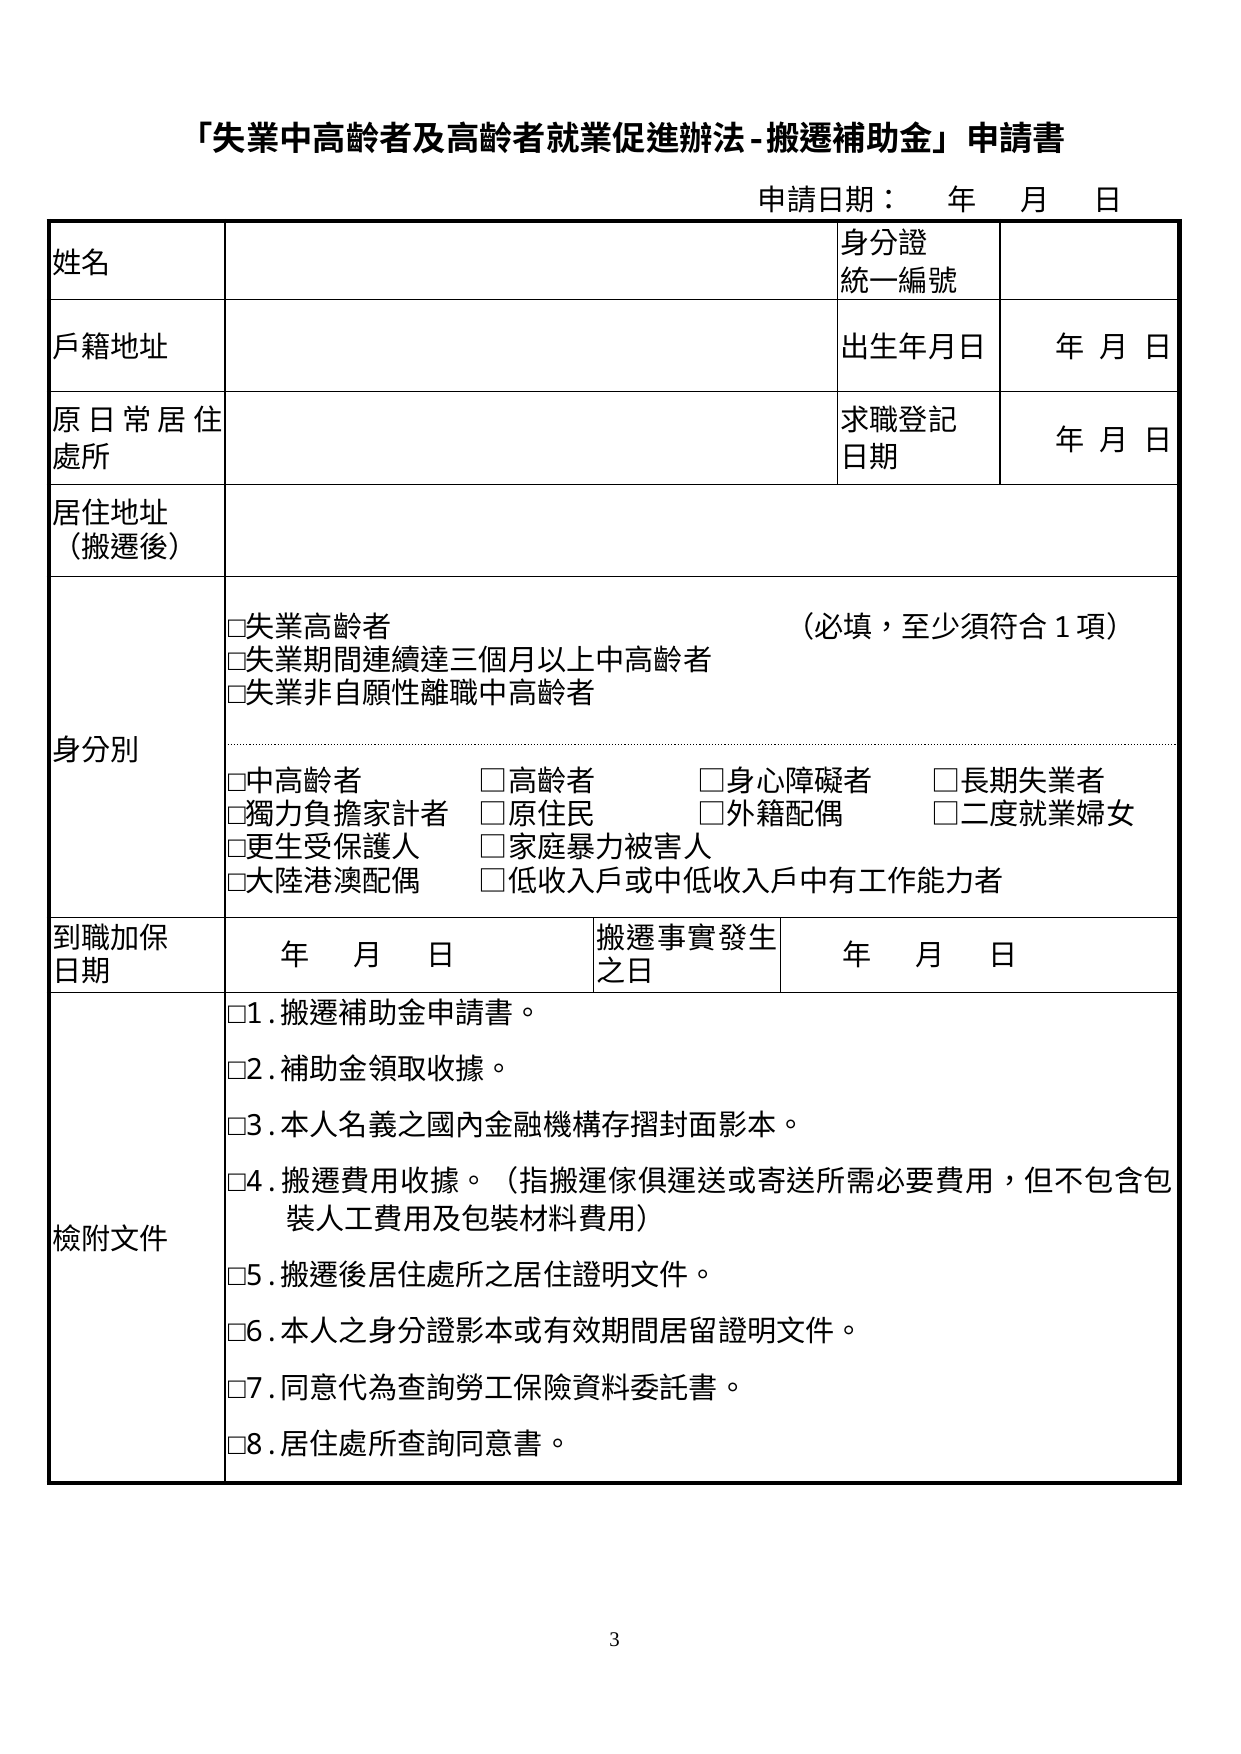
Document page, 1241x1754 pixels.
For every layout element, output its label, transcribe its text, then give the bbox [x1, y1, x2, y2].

table_cell □失業高齡者 （必填，至少須符合1項） □失業期間連續達三個月以上中高齡者 □失業非自願性離職中高齡者 [226, 577, 1177, 744]
table_cell 搬遷事實發生之日 [594, 918, 780, 992]
table_cell 年 月 日 [781, 918, 1177, 992]
subtitle 「失業中高齡者及高齡者就業促進辦法-搬遷補助金」申請書 [106, 117, 1122, 158]
table_cell 身分別 [51, 577, 224, 917]
table_cell □中高齡者 □高齡者 □身心障礙者 □長期失業者 □獨力負擔家計者 □原住民 □外籍配偶 □二度就業婦女 □更生受保護人 □家庭暴力被害人 □大陸港澳配偶 □低收入戶或中低收入戶中有工作能力者 [226, 744, 1177, 917]
table_cell [226, 392, 837, 484]
table_cell 出生年月日 [838, 300, 999, 391]
table_header 姓名 [51, 223, 224, 298]
table_cell 原日常居住處所 [51, 392, 224, 484]
table_header 身分證 統一編號 [838, 223, 999, 298]
table_cell 年 月 日 [226, 918, 593, 992]
table_cell [226, 485, 1177, 576]
table_cell 求職登記 日期 [838, 392, 999, 484]
table_cell □1.搬遷補助金申請書。 □2.補助金領取收據。 □3.本人名義之國內金融機構存摺封面影本。 □4.搬遷費用收據。（指搬運傢俱運送或寄送所需必要費用，但不包含包裝人工費用及包裝材料費用） □5.搬遷後居住處所之居住證明文件。 □6.本人之身分證影本或有效期間居留證明文件。 □7.同意代為查詢勞工保險資料委託書。 □8.居住處所查詢同意書。 [226, 993, 1177, 1481]
table_cell [226, 300, 837, 391]
table_header [226, 223, 837, 298]
table_cell 年 月 日 [1001, 392, 1177, 484]
subtitle 申請日期： 年 月 日 [106, 177, 1122, 219]
table_cell 居住地址 （搬遷後） [51, 485, 224, 576]
table_cell 戶籍地址 [51, 300, 224, 391]
table_cell 年 月 日 [1001, 300, 1177, 391]
table_cell 到職加保 日期 [51, 918, 224, 992]
table_cell 檢附文件 [51, 993, 224, 1481]
table_header [1001, 223, 1177, 298]
